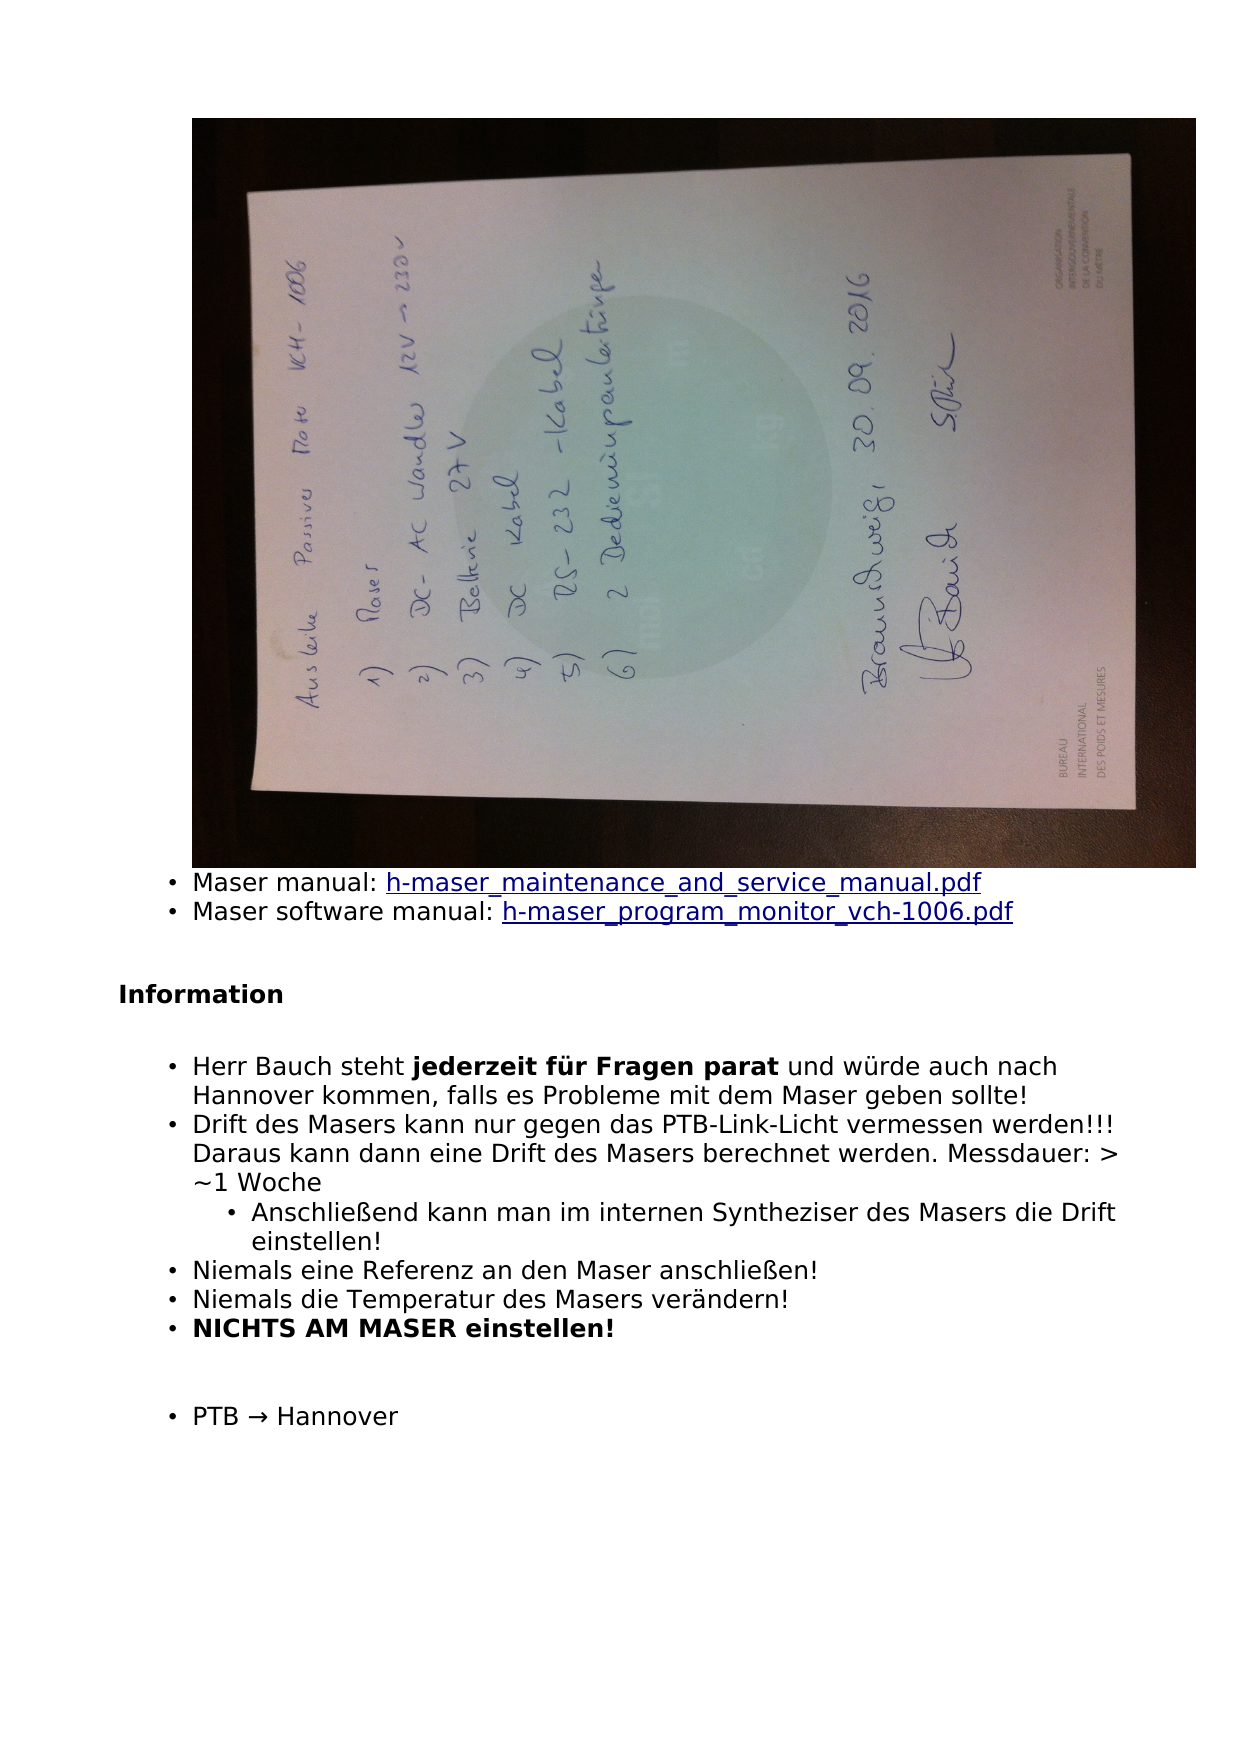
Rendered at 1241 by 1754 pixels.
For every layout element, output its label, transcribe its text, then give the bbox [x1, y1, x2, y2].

list Drift des Masers kann nur gegen das PTB-Link-Licht vermessen werden!!! Daraus kann dann eine Drift des Masers berechnet werden. Messdauer: > ~1 Woche [177, 1110, 1122, 1198]
list Niemals die Temperatur des Masers verändern! [177, 1285, 1122, 1314]
list NICHTS AM MASER einstellen! [177, 1314, 1122, 1343]
picture [192, 118, 1196, 868]
list Herr Bauch steht jederzeit für Fragen parat und würde auch nach Hannover kommen, falls es Probleme mit dem Maser geben sollte! [177, 1052, 1122, 1110]
subtitle Information [118, 981, 1122, 1010]
list PTB → Hannover [177, 1402, 1122, 1461]
list Niemals eine Referenz an den Maser anschließen! [177, 1256, 1122, 1285]
list Maser software manual: h-maser_program_monitor_vch-1006.pdf [177, 897, 1122, 926]
list Anschließend kann man im internen Syntheziser des Masers die Drift einstellen! [236, 1198, 1122, 1256]
list [177, 118, 192, 868]
list Maser manual: h-maser_maintenance_and_service_manual.pdf [177, 868, 1122, 897]
